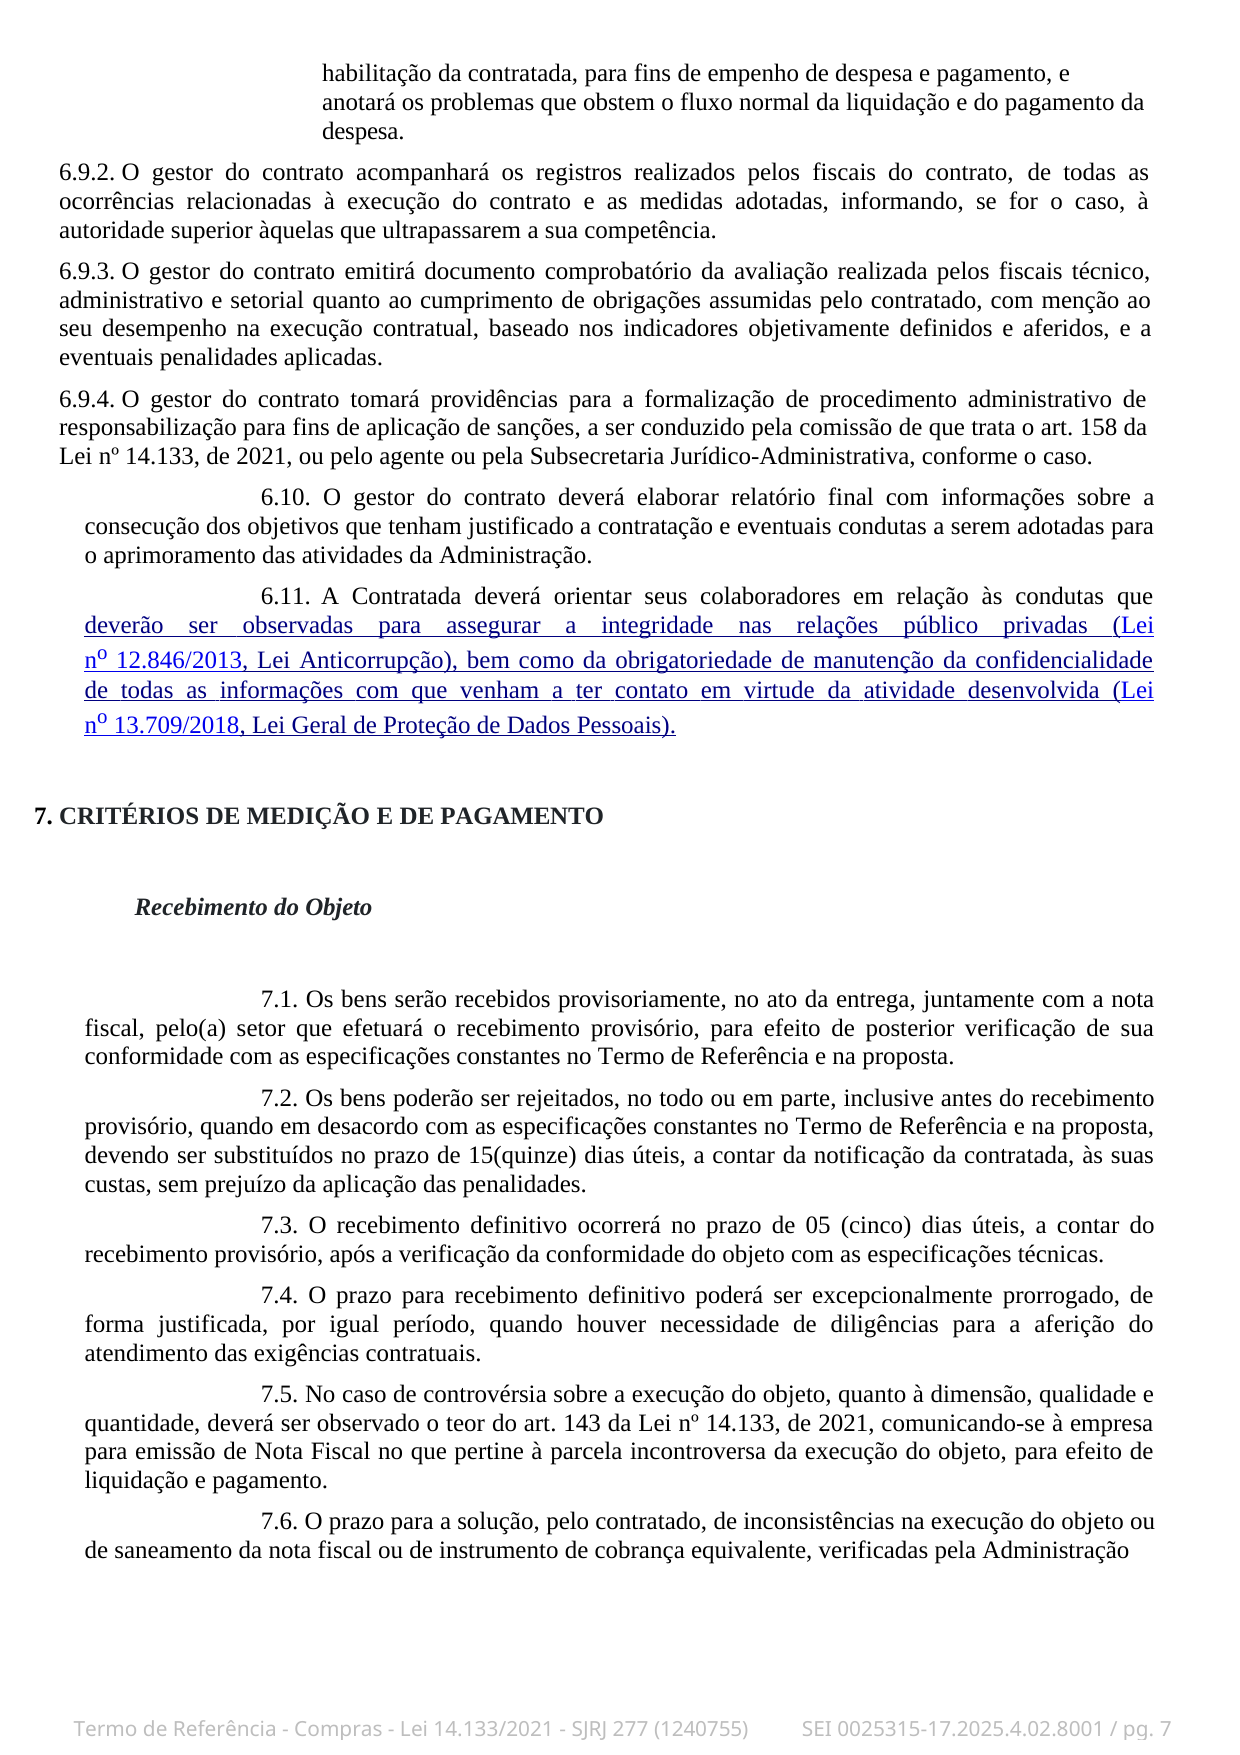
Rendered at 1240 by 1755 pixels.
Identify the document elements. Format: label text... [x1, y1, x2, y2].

list de todas as informações com que venham a ter contato em virtude da atividade desenvolvida (Lei [84, 672, 1154, 700]
list no 13.709/2018, Lei Geral de Proteção de Dados Pessoais). [84, 701, 1154, 739]
list O gestor do contrato acompanhará os registros realizados pelos fiscais do contrato, de todas as ocorrências relacionadas à execução do contrato e as medidas adotadas, informando, se for o caso, à autoridade superior àquelas que ultrapassarem a sua competência. [59, 157, 1149, 243]
list O gestor do contrato deverá elaborar relatório final com informações sobre a consecução dos objetivos que tenham justificado a contratação e eventuais condutas a serem adotadas para o aprimoramento das atividades da Administração. [84, 482, 1155, 569]
list O gestor do contrato tomará providências para a formalização de procedimento administrativo de responsabilização para fins de aplicação de sanções, a ser conduzido pela comissão de que trata o art. 158 da Lei nº 14.133, de 2021, ou pelo agente ou pela Subsecretaria Jurídico-Administrativa, conforme o caso. [59, 384, 1148, 470]
list O prazo para recebimento definitivo poderá ser excepcionalmente prorrogado, de forma justificada, por igual período, quando houver necessidade de diligências para a aferição do atendimento das exigências contratuais. [84, 1280, 1154, 1366]
list O recebimento definitivo ocorrerá no prazo de 05 (cinco) dias úteis, a contar do recebimento provisório, após a verificação da conformidade do objeto com as especificações técnicas. [84, 1210, 1155, 1268]
list O gestor do contrato emitirá documento comprobatório da avaliação realizada pelos fiscais técnico, administrativo e setorial quanto ao cumprimento de obrigações assumidas pelo contratado, com menção ao seu desempenho na execução contratual, baseado nos indicadores objetivamente definidos e aferidos, e a eventuais penalidades aplicadas. [59, 256, 1152, 371]
list No caso de controvérsia sobre a execução do objeto, quanto à dimensão, qualidade e quantidade, deverá ser observado o teor do art. 143 da Lei nº 14.133, de 2021, comunicando-se à empresa para emissão de Nota Fiscal no que pertine à parcela incontroversa da execução do objeto, para efeito de liquidação e pagamento. [84, 1379, 1155, 1494]
list Os bens serão recebidos provisoriamente, no ato da entrega, juntamente com a nota fiscal, pelo(a) setor que efetuará o recebimento provisório, para efeito de posterior verificação de sua conformidade com as especificações constantes no Termo de Referência e na proposta. [84, 984, 1155, 1070]
text habilitação da contratada, para fins de empenho de despesa e pagamento, e anotará os problemas que obstem o fluxo normal da liquidação e do pagamento da despesa. [322, 58, 1148, 145]
list Os bens poderão ser rejeitados, no todo ou em parte, inclusive antes do recebimento provisório, quando em desacordo com as especificações constantes no Termo de Referência e na proposta, devendo ser substituídos no prazo de 15(quinze) dias úteis, a contar da notificação da contratada, às suas custas, sem prejuízo da aplicação das penalidades. [84, 1083, 1155, 1198]
list no 12.846/2013, Lei Anticorrupção), bem como da obrigatoriedade de manutenção da confidencialidade [84, 637, 1154, 671]
subtitle Recebimento do Objeto [134, 892, 1181, 921]
list O prazo para a solução, pelo contratado, de inconsistências na execução do objeto ou de saneamento da nota fiscal ou de instrumento de cobrança equivalente, verificadas pela Administração [84, 1506, 1155, 1564]
list CRITÉRIOS DE MEDIÇÃO E DE PAGAMENTO [34, 801, 1181, 830]
list A Contratada deverá orientar seus colaboradores em relação às condutas que deverão ser observadas para assegurar a integridade nas relações público privadas (Lei [84, 581, 1154, 636]
